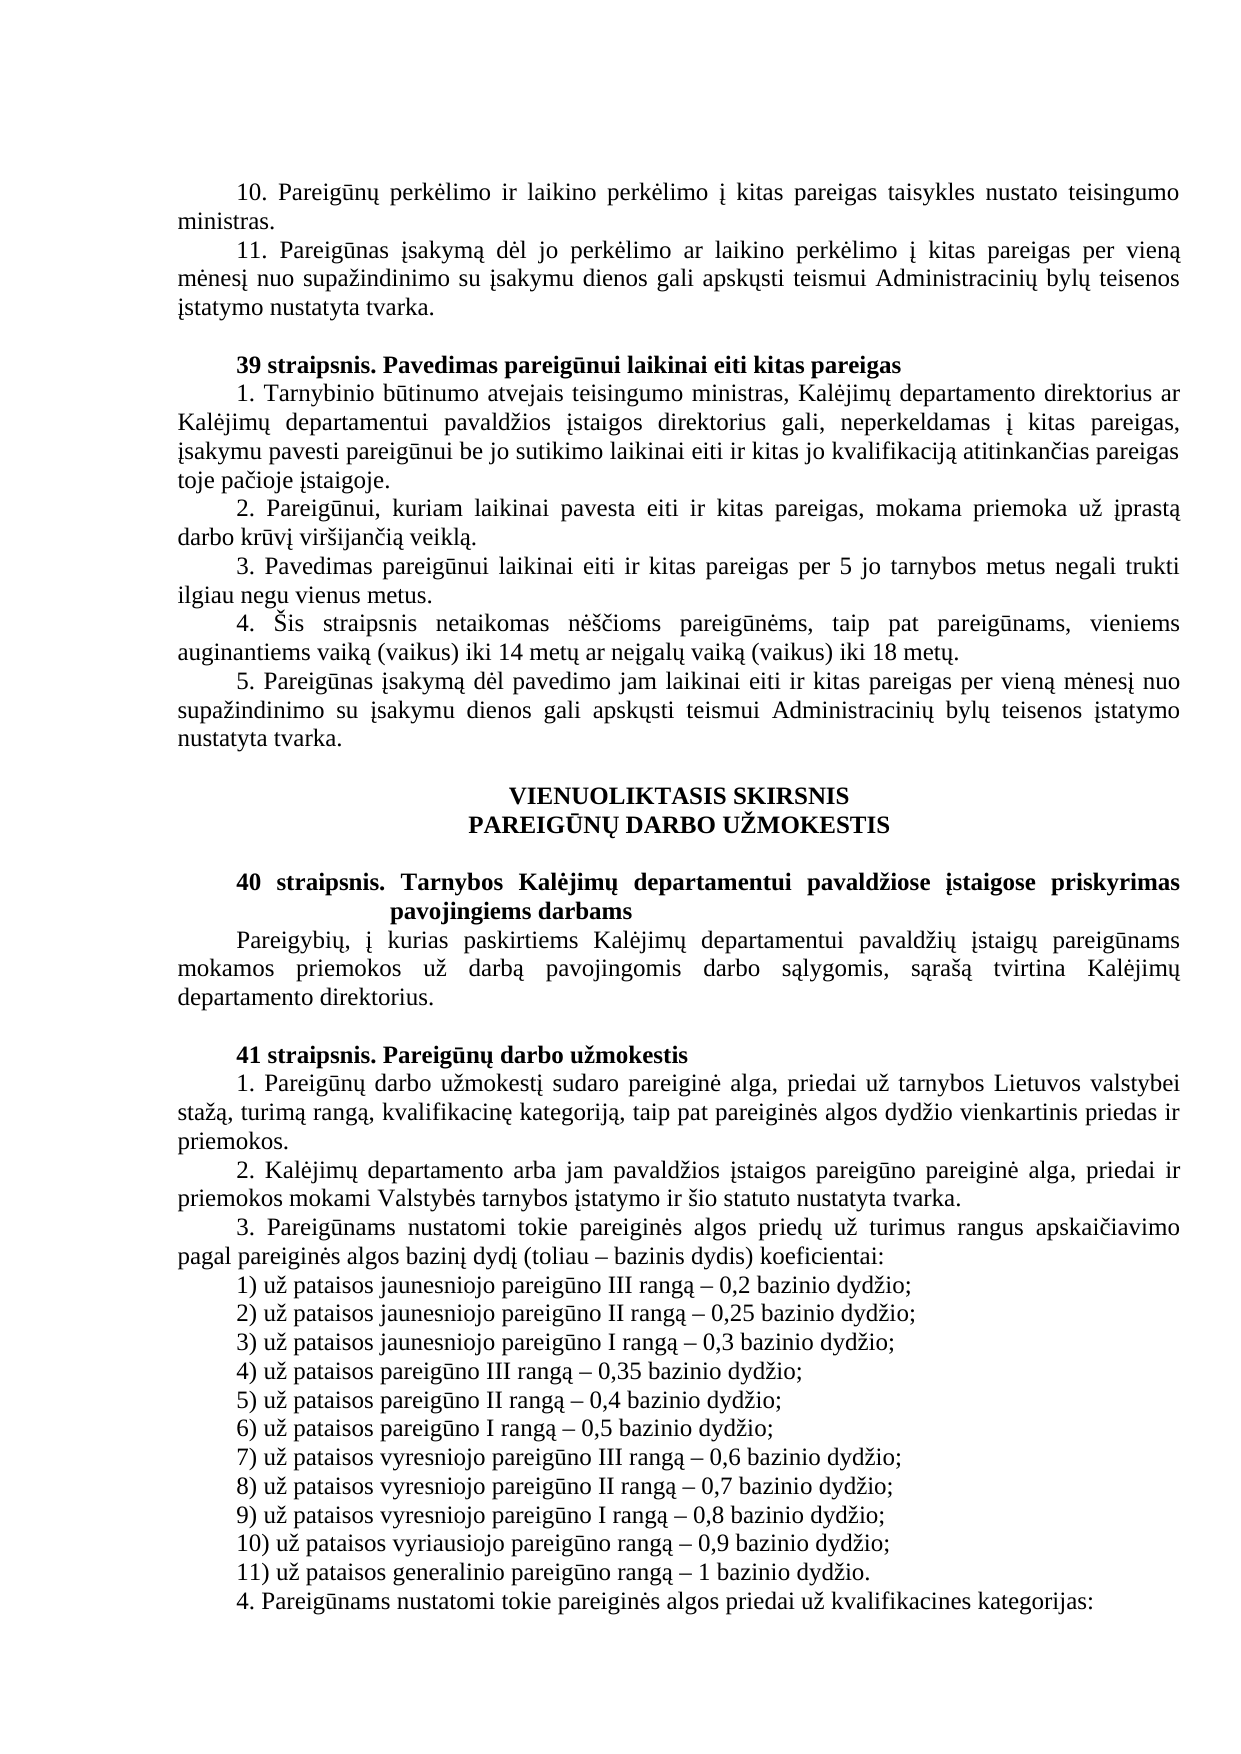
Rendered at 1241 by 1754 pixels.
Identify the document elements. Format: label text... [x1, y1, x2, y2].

text Pareigybių, į kurias paskirtiems Kalėjimų departamentui pavaldžių įstaigų pareigūnams mokamos priemokos už darbą pavojingomis darbo sąlygomis, sąrašą tvirtina Kalėjimų departamento direktorius. [177, 925, 1181, 1011]
text 8) už pataisos vyresniojo pareigūno II rangą – 0,7 bazinio dydžio; [177, 1471, 1181, 1500]
text 5. Pareigūnas įsakymą dėl pavedimo jam laikinai eiti ir kitas pareigas per vieną mėnesį nuo supažindinimo su įsakymu dienos gali apskųsti teismui Administracinių bylų teisenos įstatymo nustatyta tvarka. [177, 666, 1181, 752]
text 1. Pareigūnų darbo užmokestį sudaro pareiginė alga, priedai už tarnybos Lietuvos valstybei stažą, turimą rangą, kvalifikacinę kategoriją, taip pat pareiginės algos dydžio vienkartinis priedas ir priemokos. [177, 1068, 1181, 1155]
text 3. Pareigūnams nustatomi tokie pareiginės algos priedų už turimus rangus apskaičiavimo pagal pareiginės algos bazinį dydį (toliau – bazinis dydis) koeficientai: [177, 1212, 1181, 1270]
text 3) už pataisos jaunesniojo pareigūno I rangą – 0,3 bazinio dydžio; [177, 1327, 1181, 1356]
text 2. Kalėjimų departamento arba jam pavaldžios įstaigos pareigūno pareiginė alga, priedai ir priemokos mokami Valstybės tarnybos įstatymo ir šio statuto nustatyta tvarka. [177, 1155, 1181, 1212]
text 1. Tarnybinio būtinumo atvejais teisingumo ministras, Kalėjimų departamento direktorius ar Kalėjimų departamentui pavaldžios įstaigos direktorius gali, neperkeldamas į kitas pareigas, įsakymu pavesti pareigūnui be jo sutikimo laikinai eiti ir kitas jo kvalifikaciją atitinkančias pareigas toje pačioje įstaigoje. [177, 378, 1181, 493]
text 39 straipsnis. Pavedimas pareigūnui laikinai eiti kitas pareigas [177, 350, 1181, 378]
text 4. Šis straipsnis netaikomas nėščioms pareigūnėms, taip pat pareigūnams, vieniems auginantiems vaiką (vaikus) iki 14 metų ar neįgalų vaiką (vaikus) iki 18 metų. [177, 608, 1181, 666]
text PAREIGŪNŲ DARBO UŽMOKESTIS [177, 810, 1181, 838]
text 3. Pavedimas pareigūnui laikinai eiti ir kitas pareigas per 5 jo tarnybos metus negali trukti ilgiau negu vienus metus. [177, 551, 1181, 608]
text 2) už pataisos jaunesniojo pareigūno II rangą – 0,25 bazinio dydžio; [177, 1298, 1181, 1327]
text 40 straipsnis. Tarnybos Kalėjimų departamentui pavaldžiose įstaigose priskyrimas pavojingiems darbams [236, 867, 1181, 925]
text 10) už pataisos vyriausiojo pareigūno rangą – 0,9 bazinio dydžio; [177, 1528, 1181, 1557]
text VIENUOLIKTASIS SKIRSNIS [177, 781, 1181, 810]
text 11. Pareigūnas įsakymą dėl jo perkėlimo ar laikino perkėlimo į kitas pareigas per vieną mėnesį nuo supažindinimo su įsakymu dienos gali apskųsti teismui Administracinių bylų teisenos įstatymo nustatyta tvarka. [177, 235, 1181, 321]
text 1) už pataisos jaunesniojo pareigūno III rangą – 0,2 bazinio dydžio; [177, 1270, 1181, 1298]
text 4. Pareigūnams nustatomi tokie pareiginės algos priedai už kvalifikacines kategorijas: [177, 1586, 1181, 1615]
text 6) už pataisos pareigūno I rangą – 0,5 bazinio dydžio; [177, 1413, 1181, 1442]
text 10. Pareigūnų perkėlimo ir laikino perkėlimo į kitas pareigas taisykles nustato teisingumo ministras. [177, 177, 1181, 235]
text 9) už pataisos vyresniojo pareigūno I rangą – 0,8 bazinio dydžio; [177, 1500, 1181, 1528]
text 5) už pataisos pareigūno II rangą – 0,4 bazinio dydžio; [177, 1385, 1181, 1413]
text 11) už pataisos generalinio pareigūno rangą – 1 bazinio dydžio. [177, 1557, 1181, 1586]
text 4) už pataisos pareigūno III rangą – 0,35 bazinio dydžio; [177, 1356, 1181, 1385]
text 41 straipsnis. Pareigūnų darbo užmokestis [177, 1040, 1181, 1068]
text 2. Pareigūnui, kuriam laikinai pavesta eiti ir kitas pareigas, mokama priemoka už įprastą darbo krūvį viršijančią veiklą. [177, 493, 1181, 551]
text 7) už pataisos vyresniojo pareigūno III rangą – 0,6 bazinio dydžio; [177, 1442, 1181, 1471]
